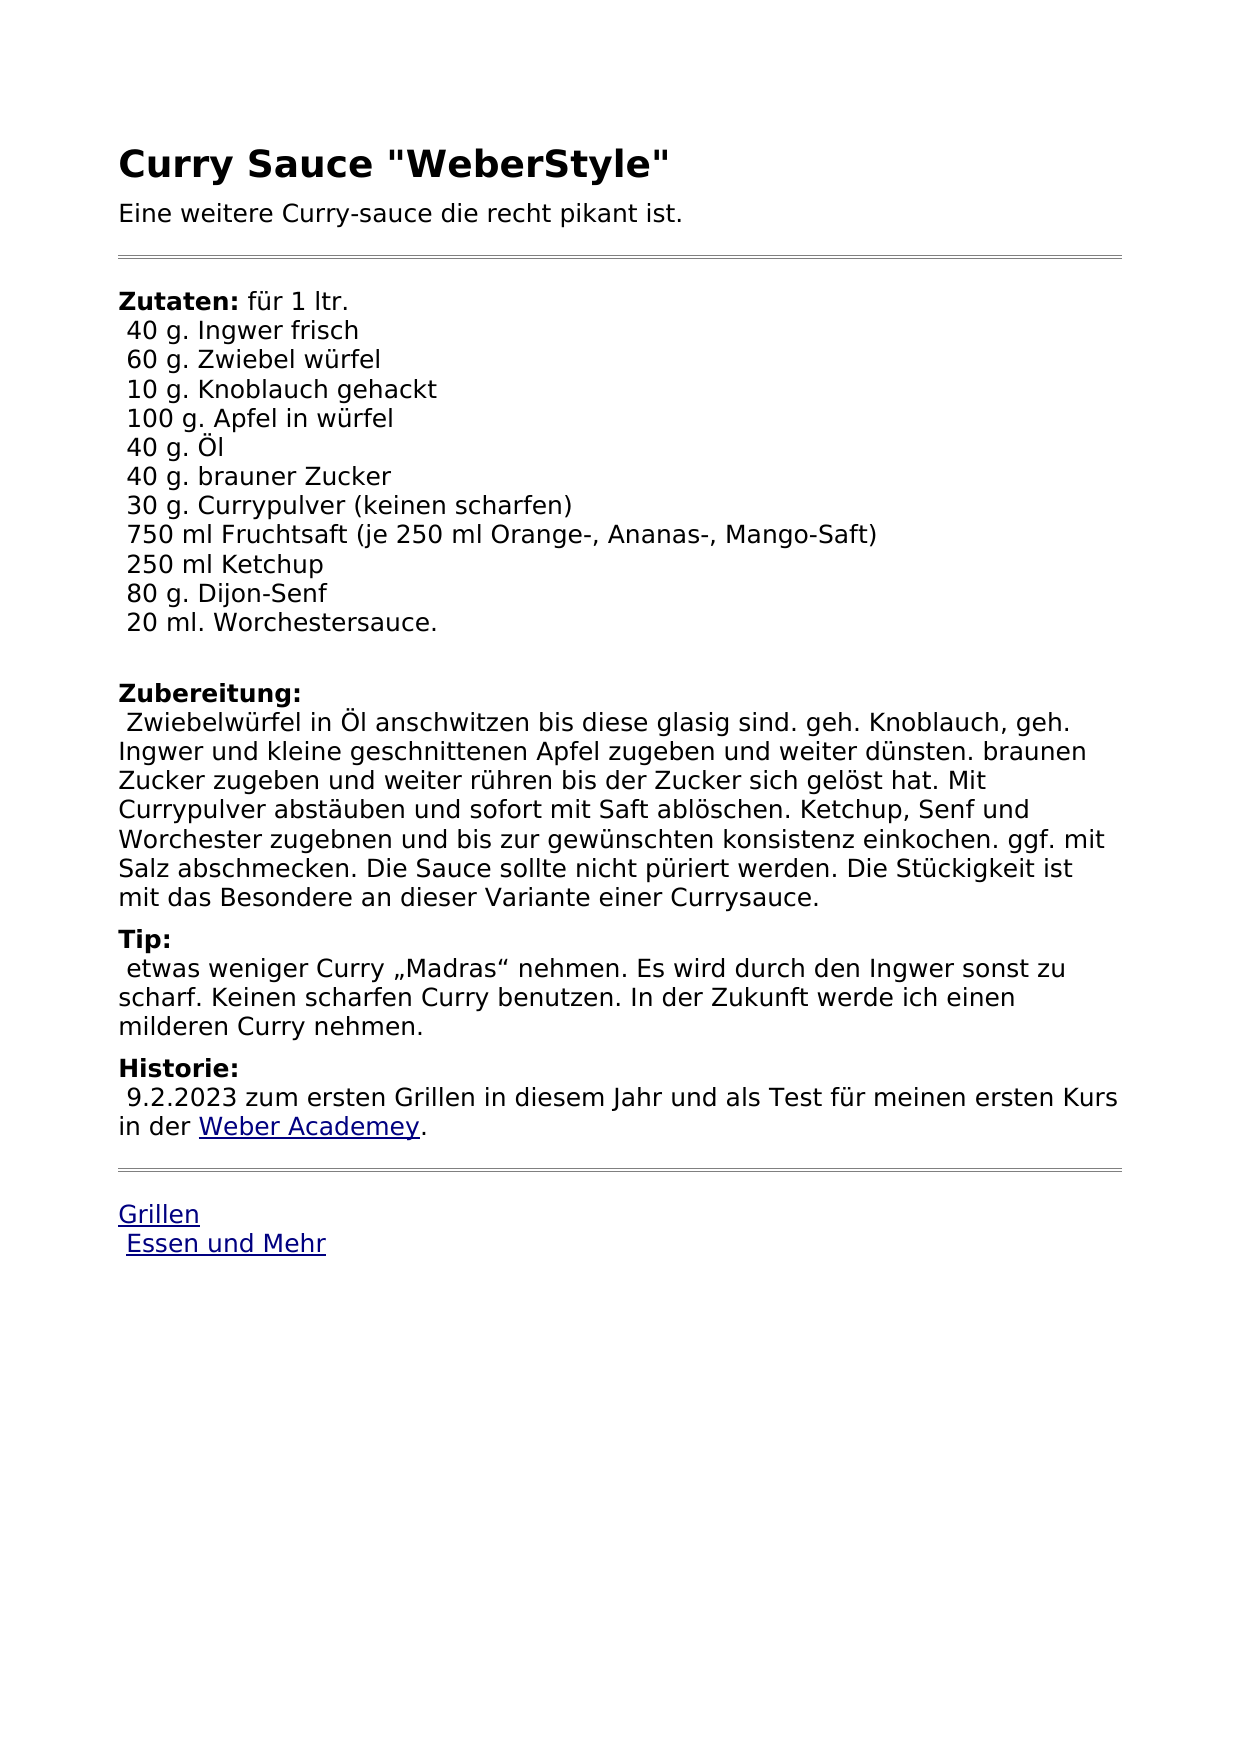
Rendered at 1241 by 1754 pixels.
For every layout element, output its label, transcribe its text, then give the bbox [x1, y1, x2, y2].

subtitle Curry Sauce "WeberStyle" [118, 143, 1122, 187]
text Historie: 9.2.2023 zum ersten Grillen in diesem Jahr und als Test für meinen ersten Kurs in der Weber Academey. [118, 1054, 1122, 1141]
text Tip: etwas weniger Curry „Madras“ nehmen. Es wird durch den Ingwer sonst zu scharf. Keinen scharfen Curry benutzen. In der Zukunft werde ich einen milderen Curry nehmen. [118, 925, 1122, 1041]
text Grillen Essen und Mehr [118, 1200, 1122, 1259]
text Eine weitere Curry-sauce die recht pikant ist. [118, 199, 1122, 228]
text Zutaten: für 1 ltr. 40 g. Ingwer frisch 60 g. Zwiebel würfel 10 g. Knoblauch gehackt 100 g. Apfel in würfel 40 g. Öl 40 g. brauner Zucker 30 g. Currypulver (keinen scharfen) 750 ml Fruchtsaft (je 250 ml Orange-, Ananas-, Mango-Saft) 250 ml Ketchup 80 g. Dijon-Senf 20 ml. Worchestersauce. [118, 287, 1122, 666]
text Zubereitung: Zwiebelwürfel in Öl anschwitzen bis diese glasig sind. geh. Knoblauch, geh. Ingwer und kleine geschnittenen Apfel zugeben und weiter dünsten. braunen Zucker zugeben und weiter rühren bis der Zucker sich gelöst hat. Mit Currypulver abstäuben und sofort mit Saft ablöschen. Ketchup, Senf und Worchester zugebnen und bis zur gewünschten konsistenz einkochen. ggf. mit Salz abschmecken. Die Sauce sollte nicht püriert werden. Die Stückigkeit ist mit das Besondere an dieser Variante einer Currysauce. [118, 679, 1122, 912]
